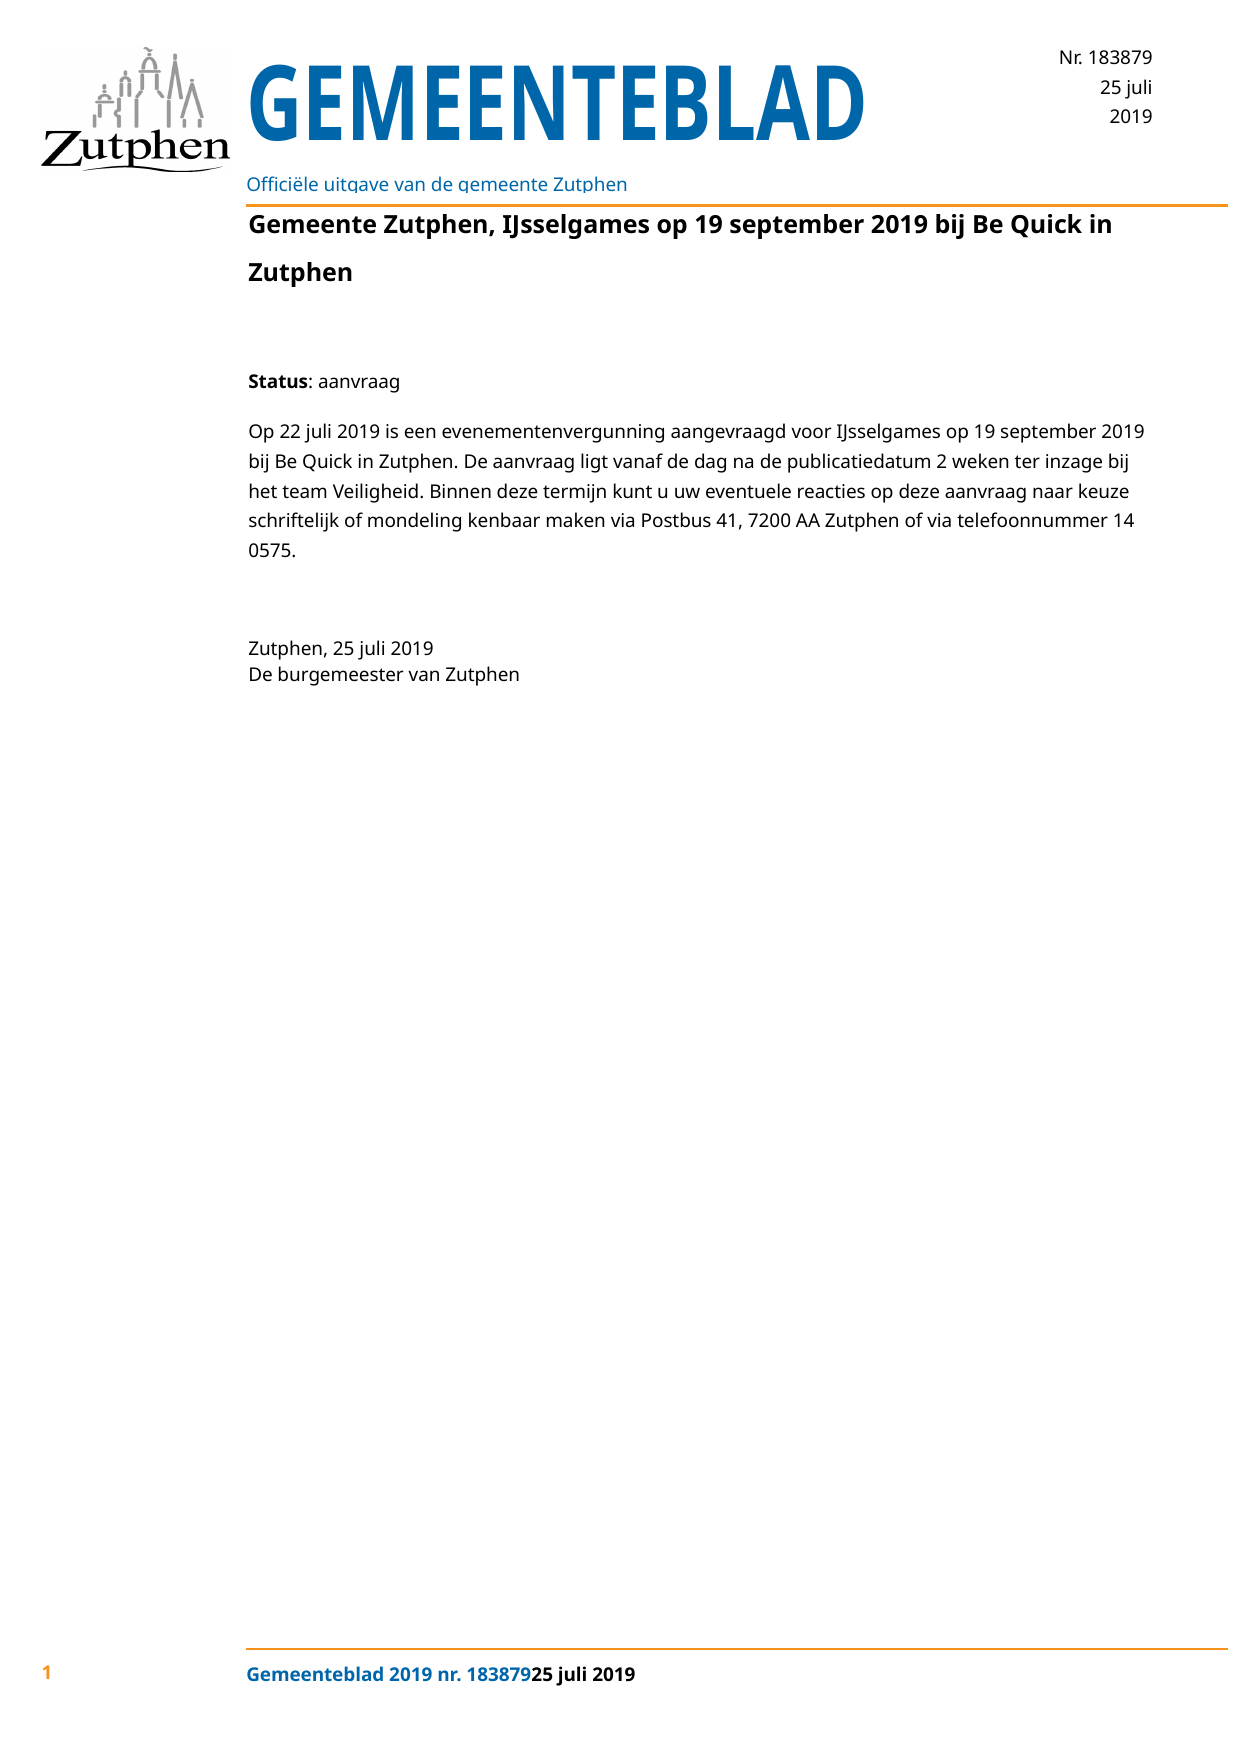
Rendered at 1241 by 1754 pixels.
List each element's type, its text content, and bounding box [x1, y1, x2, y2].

picture [41, 47, 231, 172]
text Op 22 juli 2019 is een evenementenvergunning aangevraagd voor IJsselgames op 19 september 2019 bij Be Quick in Zutphen. De aanvraag ligt vanaf de dag na de publicatiedatum 2 weken ter inzage bij het team Veiligheid. Binnen deze termijn kunt u uw eventuele reacties op deze aanvraag naar keuze schriftelijk of mondeling kenbaar maken via Postbus 41, 7200 AA Zutphen of via telefoonnummer 14 0575. [248, 419, 1152, 563]
text Zutphen, 25 juli 2019 [248, 635, 1152, 661]
text Gemeente Zutphen, IJsselgames op 19 september 2019 bij Be Quick in Zutphen [248, 207, 1152, 288]
text Status: aanvraag [248, 368, 1152, 394]
text De burgemeester van Zutphen [248, 661, 1152, 687]
